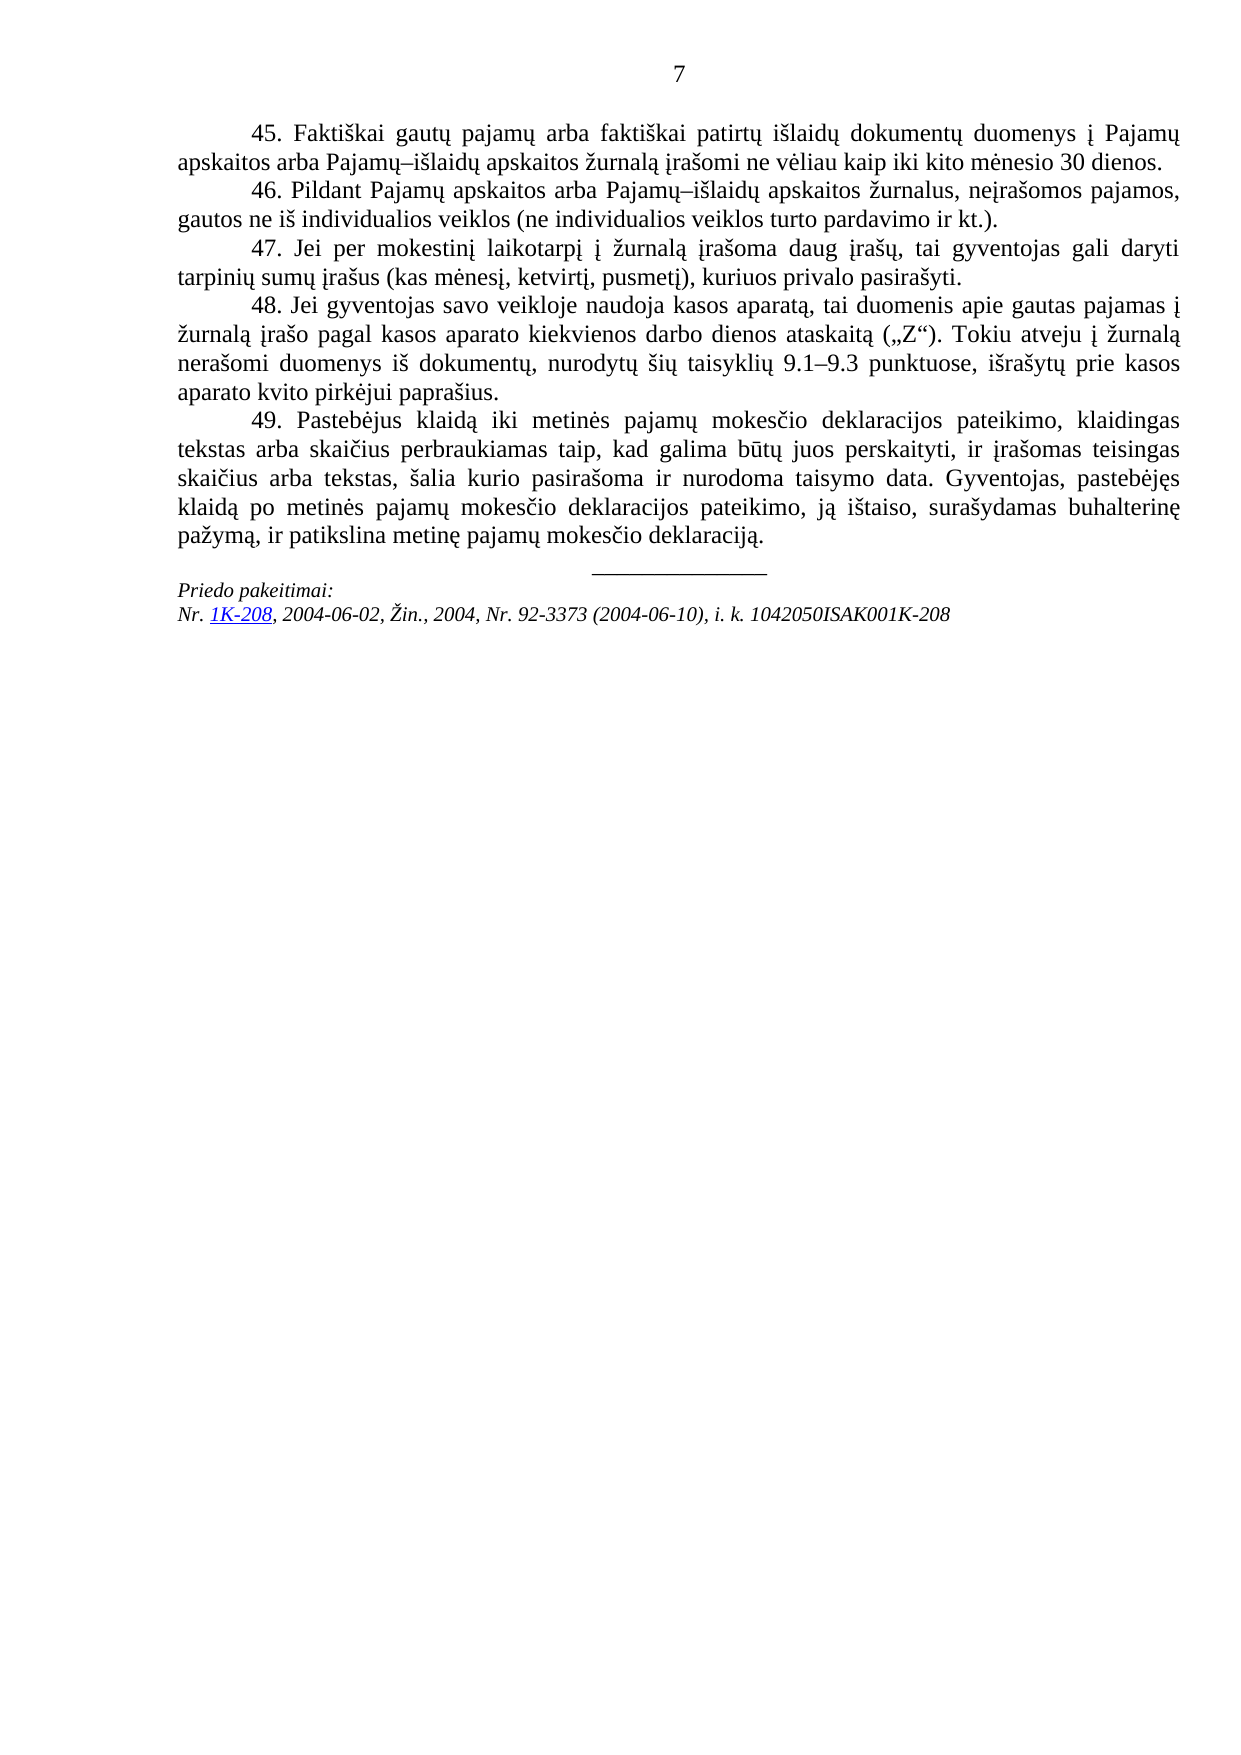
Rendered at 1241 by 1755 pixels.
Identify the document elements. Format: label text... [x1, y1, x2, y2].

text 47. Jei per mokestinį laikotarpį į žurnalą įrašoma daug įrašų, tai gyventojas gali daryti tarpinių sumų įrašus (kas mėnesį, ketvirtį, pusmetį), kuriuos privalo pasirašyti. [177, 233, 1181, 291]
text ______________ [177, 549, 1181, 578]
text 45. Faktiškai gautų pajamų arba faktiškai patirtų išlaidų dokumentų duomenys į Pajamų apskaitos arba Pajamų–išlaidų apskaitos žurnalą įrašomi ne vėliau kaip iki kito mėnesio 30 dienos. [177, 118, 1181, 176]
text Priedo pakeitimai: [177, 578, 1181, 602]
text 49. Pastebėjus klaidą iki metinės pajamų mokesčio deklaracijos pateikimo, klaidingas tekstas arba skaičius perbraukiamas taip, kad galima būtų juos perskaityti, ir įrašomas teisingas skaičius arba tekstas, šalia kurio pasirašoma ir nurodoma taisymo data. Gyventojas, pastebėjęs klaidą po metinės pajamų mokesčio deklaracijos pateikimo, ją ištaiso, surašydamas buhalterinę pažymą, ir patikslina metinę pajamų mokesčio deklaraciją. [177, 406, 1181, 549]
text 48. Jei gyventojas savo veikloje naudoja kasos aparatą, tai duomenis apie gautas pajamas į žurnalą įrašo pagal kasos aparato kiekvienos darbo dienos ataskaitą („Z“). Tokiu atveju į žurnalą nerašomi duomenys iš dokumentų, nurodytų šių taisyklių 9.1–9.3 punktuose, išrašytų prie kasos aparato kvito pirkėjui paprašius. [177, 291, 1181, 406]
text Nr. 1K-208, 2004-06-02, Žin., 2004, Nr. 92-3373 (2004-06-10), i. k. 1042050ISAK001K-208 [177, 602, 1181, 626]
text 46. Pildant Pajamų apskaitos arba Pajamų–išlaidų apskaitos žurnalus, neįrašomos pajamos, gautos ne iš individualios veiklos (ne individualios veiklos turto pardavimo ir kt.). [177, 176, 1181, 233]
